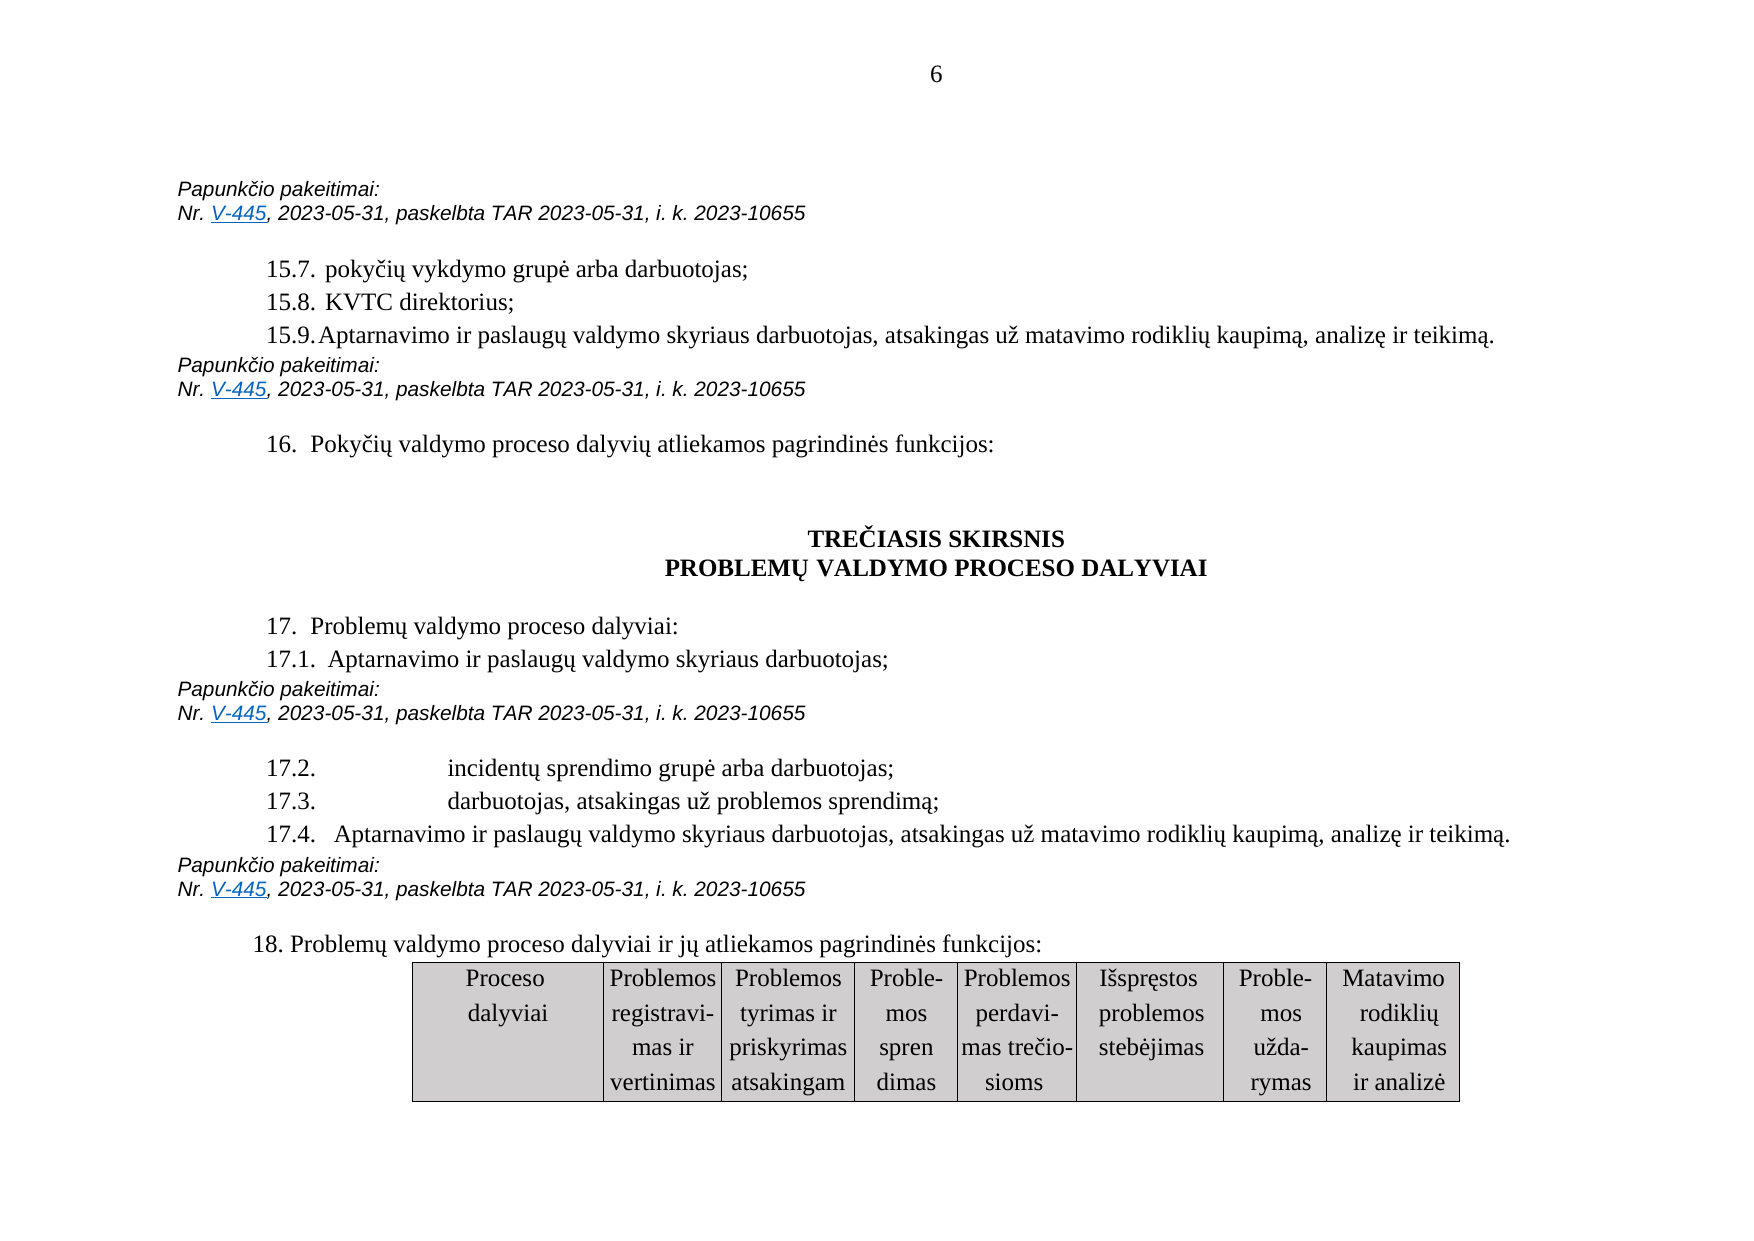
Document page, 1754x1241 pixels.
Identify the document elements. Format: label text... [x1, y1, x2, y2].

text 17.3. darbuotojas, atsakingas už problemos sprendimą; [177, 786, 1695, 815]
text Papunkčio pakeitimai: [177, 852, 1695, 876]
text 15.8. KVTC direktorius; [177, 287, 1695, 316]
text 18. Problemų valdymo proceso dalyviai ir jų atliekamos pagrindinės funkcijos: [177, 929, 1695, 958]
text 16. Pokyčių valdymo proceso dalyvių atliekamos pagrindinės funkcijos: [177, 429, 1695, 458]
table_header Problemos tyrimas ir priskyrimas atsakingam [722, 963, 854, 1101]
text Nr. V-445, 2023-05-31, paskelbta TAR 2023-05-31, i. k. 2023-10655 [177, 876, 1695, 900]
table_header Matavimo rodiklių kaupimas ir analizė [1327, 963, 1459, 1101]
text 17.1. Aptarnavimo ir paslaugų valdymo skyriaus darbuotojas; [177, 644, 1695, 672]
text PROBLEMŲ VALDYMO PROCESO DALYVIAI [177, 553, 1695, 582]
text Nr. V-445, 2023-05-31, paskelbta TAR 2023-05-31, i. k. 2023-10655 [177, 201, 1695, 225]
text TREČIASIS SKIRSNIS [177, 524, 1695, 553]
text 17.4. Aptarnavimo ir paslaugų valdymo skyriaus darbuotojas, atsakingas už matavimo rodiklių kaupimą, analizę ir teikimą. [177, 819, 1695, 848]
text 17. Problemų valdymo proceso dalyviai: [177, 611, 1695, 639]
table_header Proble- mos spren dimas [855, 963, 957, 1101]
text Papunkčio pakeitimai: [177, 353, 1695, 377]
text Nr. V-445, 2023-05-31, paskelbta TAR 2023-05-31, i. k. 2023-10655 [177, 701, 1695, 725]
text Papunkčio pakeitimai: [177, 677, 1695, 701]
table_header Problemos registravi-mas ir vertinimas [604, 963, 721, 1101]
table_header Problemos perdavi- mas trečio- sioms [958, 963, 1076, 1101]
text 17.2. incidentų sprendimo grupė arba darbuotojas; [177, 753, 1695, 782]
text Nr. V-445, 2023-05-31, paskelbta TAR 2023-05-31, i. k. 2023-10655 [177, 377, 1695, 401]
text 15.9. Aptarnavimo ir paslaugų valdymo skyriaus darbuotojas, atsakingas už matavimo rodiklių kaupimą, analizę ir teikimą. [177, 320, 1695, 349]
table_header Proceso dalyviai [413, 963, 603, 1101]
table_header Išspręstos problemos stebėjimas [1077, 963, 1223, 1101]
text Papunkčio pakeitimai: [177, 177, 1695, 201]
text 15.7. pokyčių vykdymo grupė arba darbuotojas; [177, 254, 1695, 283]
table_header Proble-mos užda-rymas [1224, 963, 1326, 1101]
